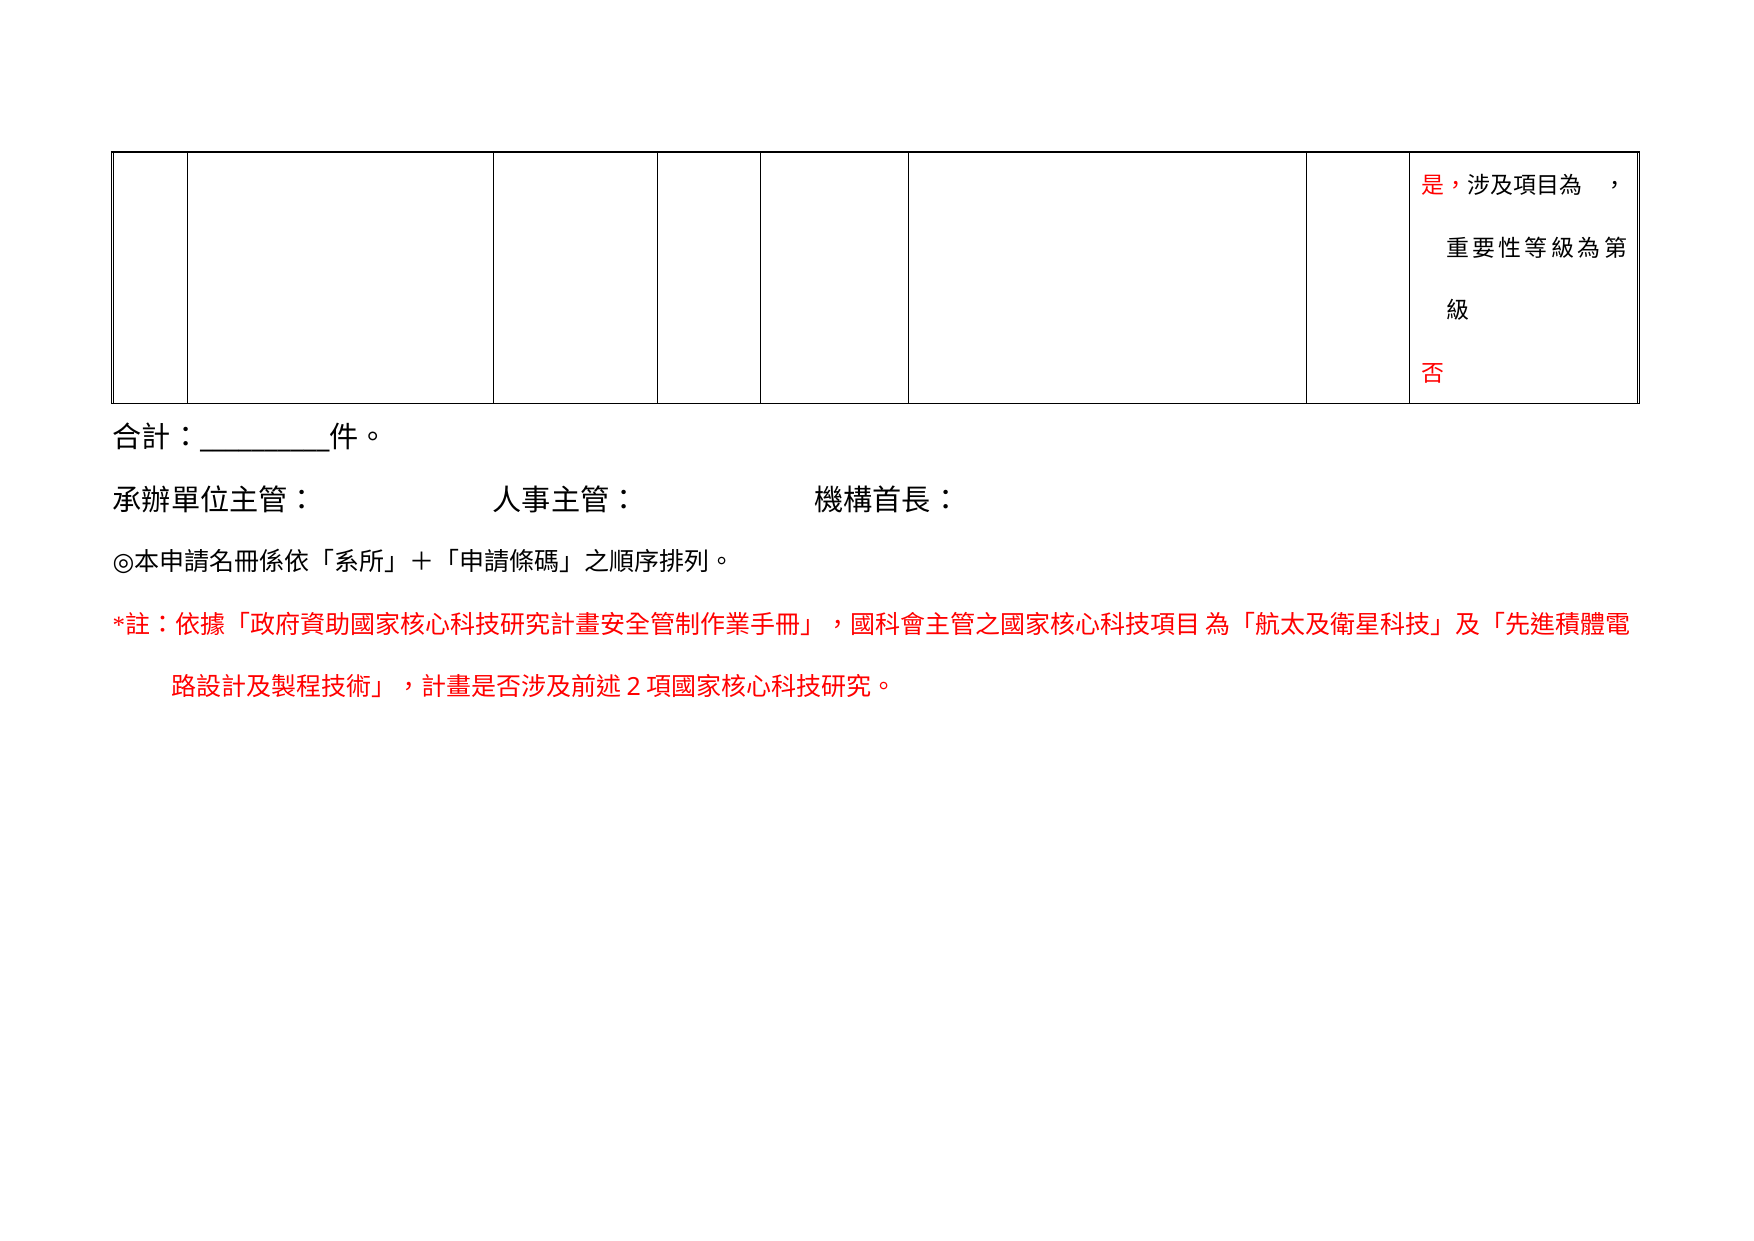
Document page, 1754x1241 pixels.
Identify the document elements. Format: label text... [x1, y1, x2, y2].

table_cell [188, 153, 493, 402]
text 承辦單位主管： 人事主管： 機構首長： [112, 466, 1641, 528]
text 合計：__________件。 [112, 403, 1641, 466]
table_cell 是，涉及項目為 ，重要性等級為第 級 否 [1410, 153, 1637, 402]
table_cell [658, 153, 760, 402]
text *註：依據「政府資助國家核心科技研究計畫安全管制作業手冊」，國科會主管之國家核心科技項目 為「航太及衛星科技」及「先進積體電路設計及製程技術」，計畫是否涉及前述2項國家核心科技研究。 [112, 591, 1641, 716]
table_cell [909, 153, 1306, 402]
table_cell [114, 153, 187, 402]
text ◎本申請名冊係依「系所」＋「申請條碼」之順序排列。 [112, 528, 1641, 591]
table_cell [1307, 153, 1409, 402]
table_cell [494, 153, 657, 402]
table_cell [761, 153, 908, 402]
